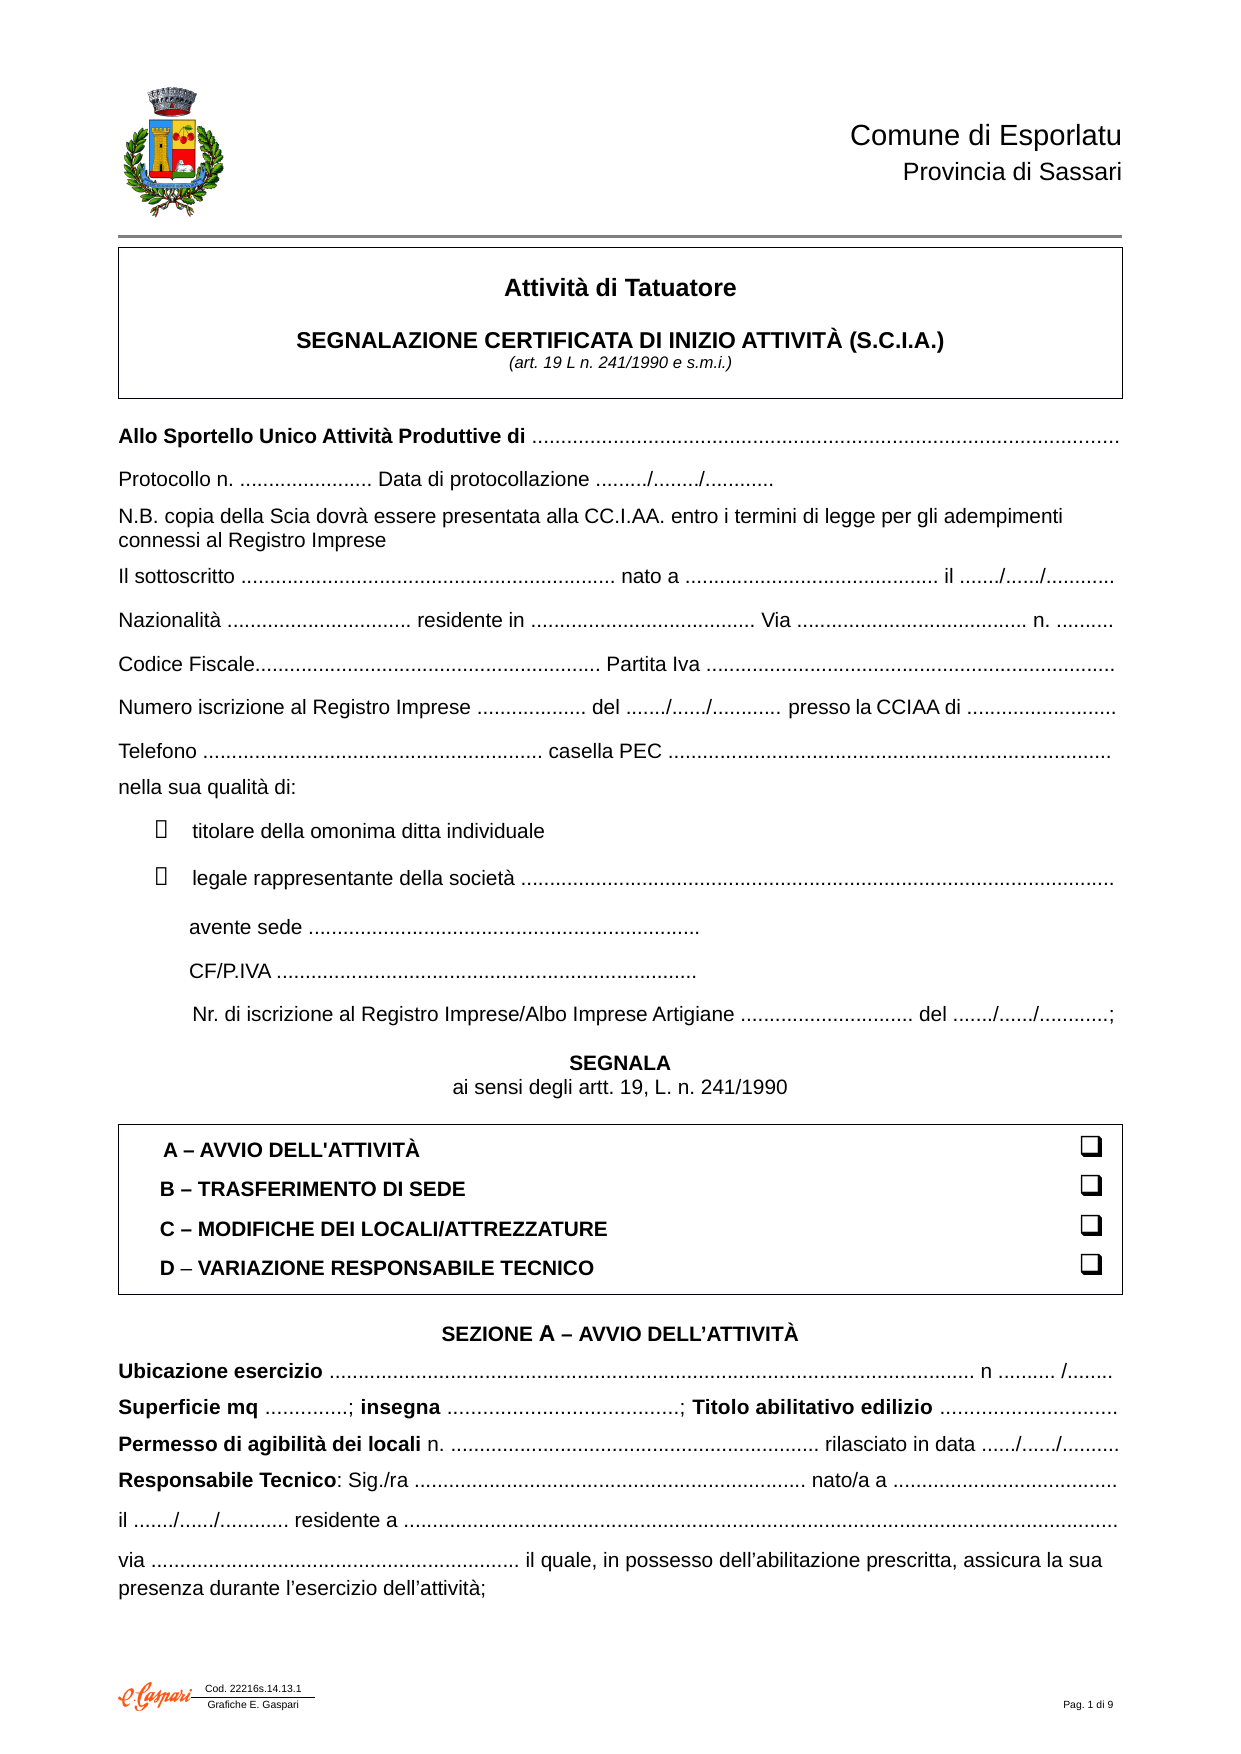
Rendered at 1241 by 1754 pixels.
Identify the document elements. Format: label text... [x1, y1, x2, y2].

text Codice Fiscale............................................................ Partita Iva ....................................................................... [118, 651, 1122, 675]
text il ......./....../............ residente a ............................................................................................................................ [118, 1508, 1122, 1532]
text Ubicazione esercizio ................................................................................................................ n .......... /........ [118, 1359, 1122, 1383]
text nella sua qualità di: [118, 775, 1122, 799]
text Telefono ........................................................... casella PEC ............................................................................. [118, 739, 1122, 763]
text Nazionalità ................................ residente in ....................................... Via ........................................ n. .......... [118, 608, 1122, 632]
picture [122, 87, 224, 118]
text  titolare della omonima ditta individuale [153, 812, 1122, 846]
text Nr. di iscrizione al Registro Imprese/Albo Imprese Artigiane .............................. del ......./....../............; [192, 1002, 1122, 1026]
picture [122, 152, 224, 157]
text avente sede .................................................................... [189, 915, 1122, 939]
text Responsabile Tecnico: Sig./ra .................................................................... nato/a a ....................................... [118, 1468, 1122, 1492]
text Permesso di agibilità dei locali n. ................................................................ rilasciato in data ....../....../.......... [118, 1432, 1122, 1456]
text  legale rappresentante della società ....................................................................................................... [153, 858, 1122, 892]
text via ................................................................ il quale, in possesso dell’abilitazione prescritta, assicura la sua presenza durante l’esercizio dell’attività; [118, 1548, 1104, 1599]
text N.B. copia della Scia dovrà essere presentata alla CC.I.AA. entro i termini di legge per gli adempimenti connessi al Registro Imprese [118, 504, 1122, 552]
picture [122, 185, 224, 219]
text Provincia di Sassari [118, 157, 1122, 185]
text Superficie mq ..............; insegna .......................................; Titolo abilitativo edilizio .............................. [118, 1395, 1122, 1419]
text Il sottoscritto ................................................................. nato a ............................................ il ......./....../............ [118, 564, 1122, 588]
text SEGNALA [118, 1051, 1122, 1075]
text Protocollo n. ....................... Data di protocollazione ........./......../............ [118, 467, 1122, 491]
text CF/P.IVA ......................................................................... [189, 958, 1122, 982]
text Allo Sportello Unico Attività Produttive di [118, 423, 1122, 447]
table_header A – AVVIO DELL'ATTIVITÀ  B – TRASFERIMENTO DI SEDE  C – MODIFICHE DEI LOCALI/ATTREZZATURE  D – VARIAZIONE RESPONSABILE TECNICO  [119, 1125, 1122, 1294]
text SEZIONE A – AVVIO DELL’ATTIVITà [118, 1320, 1122, 1346]
text ai sensi degli artt. 19, L. n. 241/1990 [118, 1075, 1122, 1099]
text Comune di Esporlatu [118, 118, 1122, 152]
table_header Attività di Tatuatore SEGNALAZIONE CERTIFICATA DI INIZIO ATTIVITÀ (S.C.I.A.) (art. 19 L n. 241/1990 e s.m.i.) [119, 248, 1122, 397]
text Numero iscrizione al Registro Imprese ................... del ......./....../............ presso la CCIAA di .......................... [118, 695, 1122, 719]
picture [118, 1682, 192, 1711]
